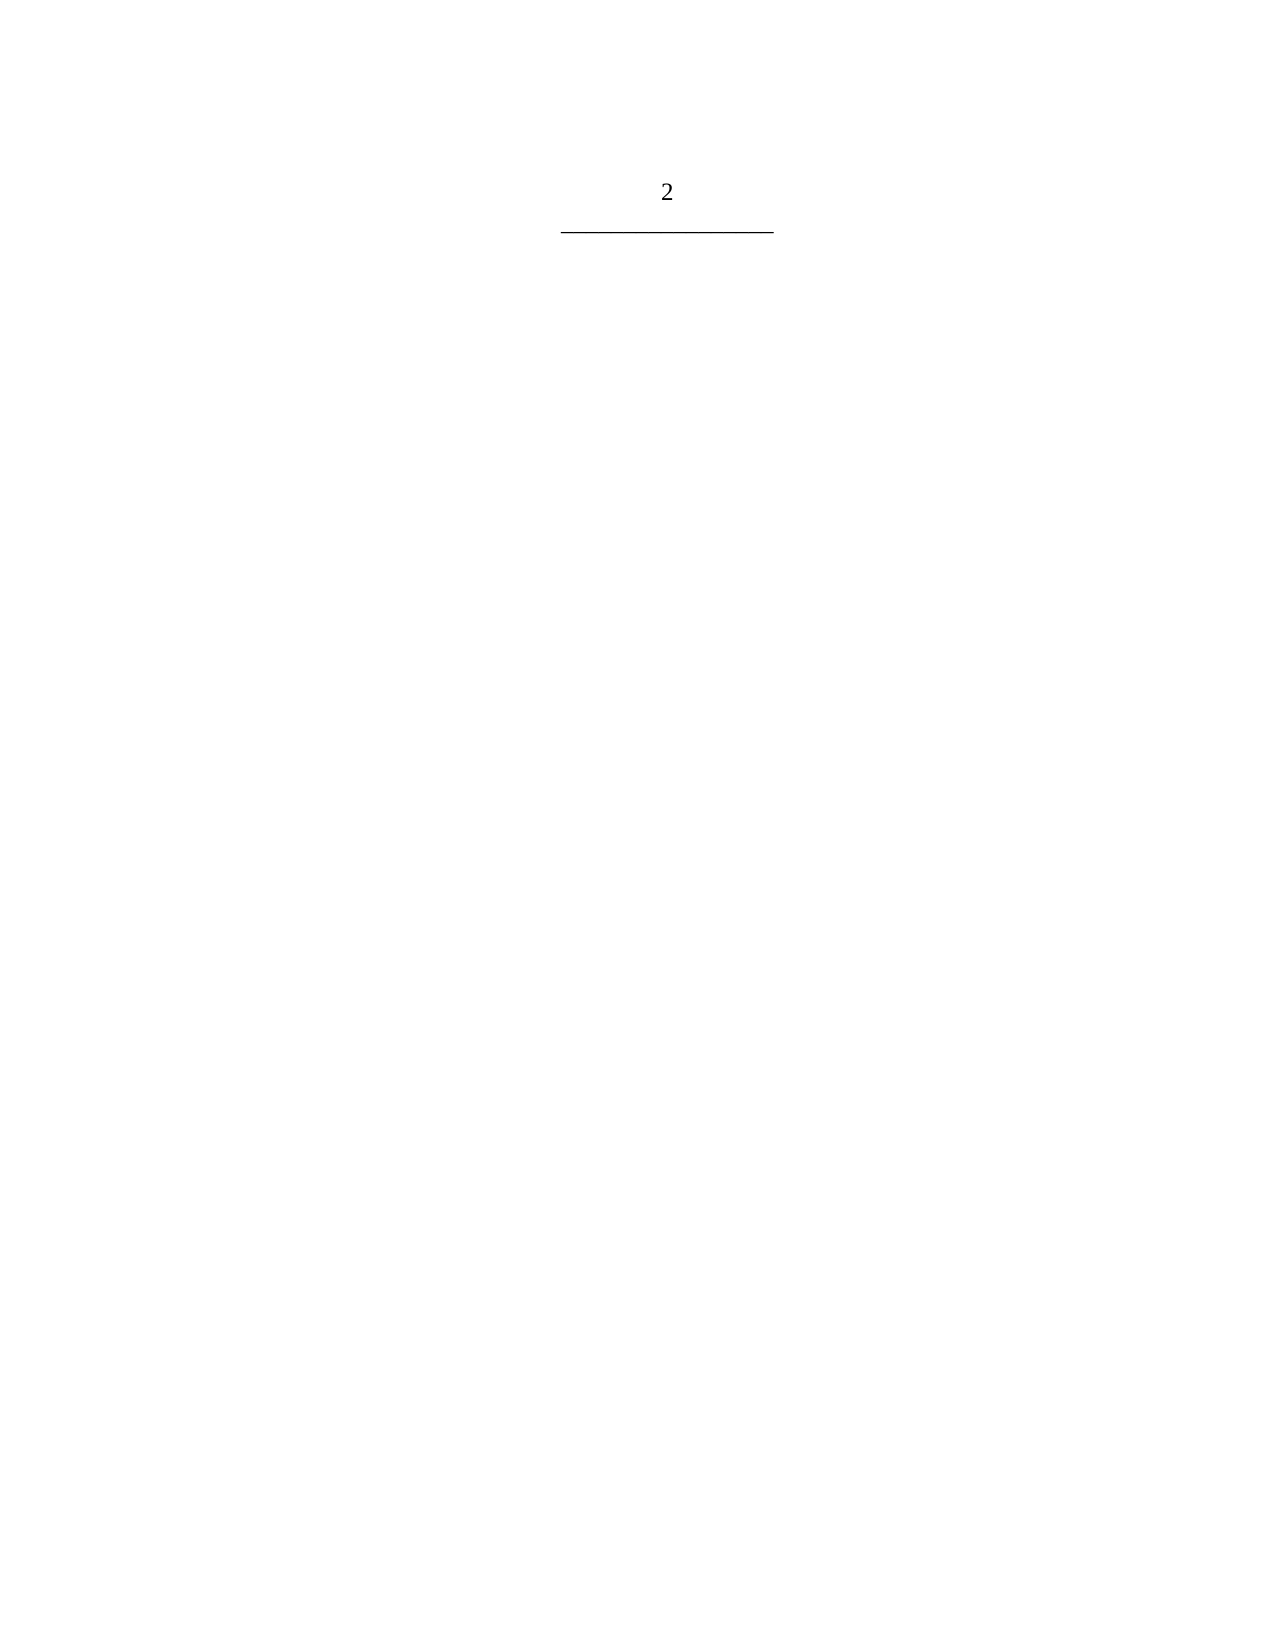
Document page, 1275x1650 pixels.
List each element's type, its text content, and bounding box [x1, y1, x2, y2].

text _________________ [177, 207, 1157, 235]
